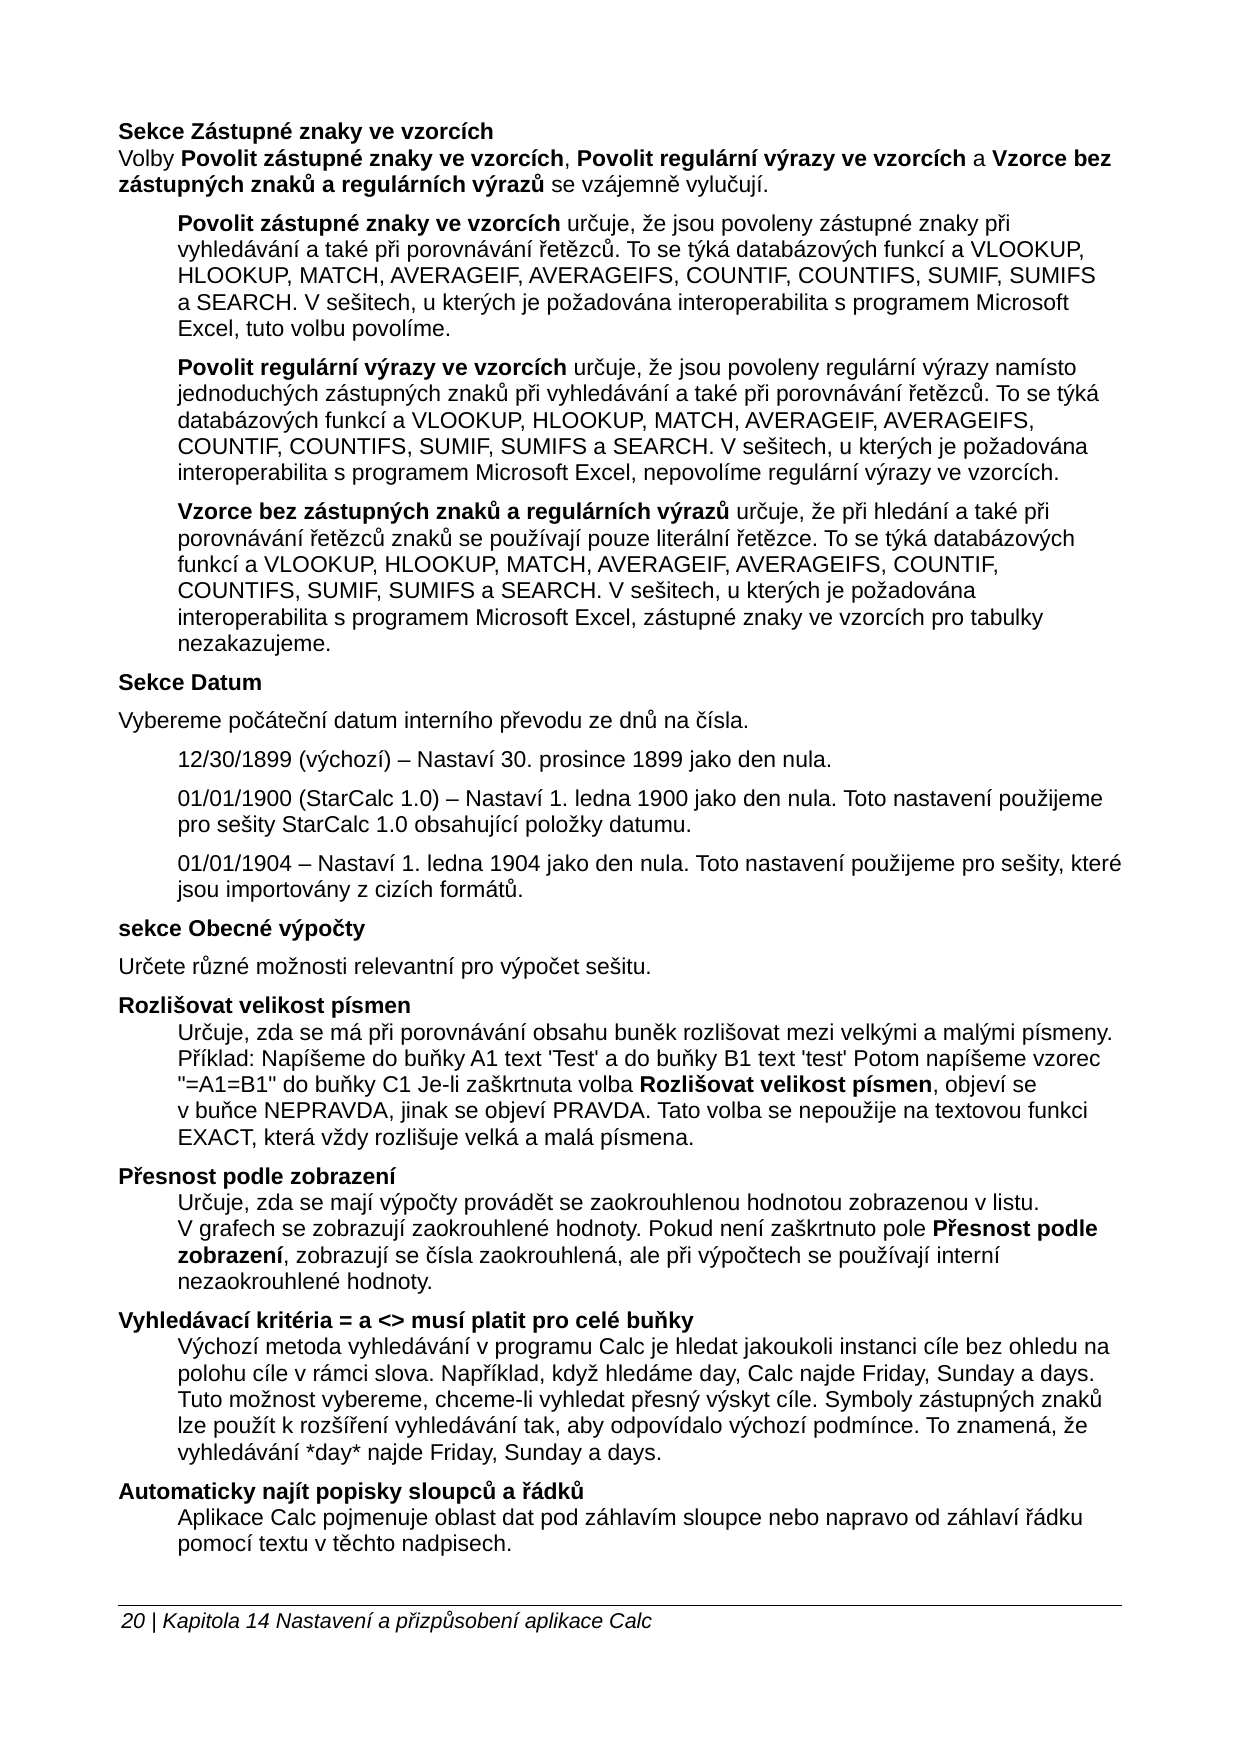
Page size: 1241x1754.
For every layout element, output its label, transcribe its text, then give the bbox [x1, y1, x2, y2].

text Povolit regulární výrazy ve vzorcích určuje, že jsou povoleny regulární výrazy namísto jednoduchých zástupných znaků při vyhledávání a také při porovnávání řetězců. To se týká databázových funkcí a VLOOKUP, HLOOKUP, MATCH, AVERAGEIF, AVERAGEIFS, COUNTIF, COUNTIFS, SUMIF, SUMIFS a SEARCH. V sešitech, u kterých je požadována interoperabilita s programem Microsoft Excel, nepovolíme regulární výrazy ve vzorcích. [177, 354, 1122, 486]
text Výchozí metoda vyhledávání v programu Calc je hledat jakoukoli instanci cíle bez ohledu na polohu cíle v rámci slova. Například, když hledáme day, Calc najde Friday, Sunday a days. Tuto možnost vybereme, chceme-li vyhledat přesný výskyt cíle. Symboly zástupných znaků lze použít k rozšíření vyhledávání tak, aby odpovídalo výchozí podmínce. To znamená, že vyhledávání *day* najde Friday, Sunday a days. [177, 1333, 1122, 1465]
text Sekce Zástupné znaky ve vzorcích [118, 118, 1122, 144]
text Určuje, zda se má při porovnávání obsahu buněk rozlišovat mezi velkými a malými písmeny. Příklad: Napíšeme do buňky A1 text 'Test' a do buňky B1 text 'test' Potom napíšeme vzorec "=A1=B1" do buňky C1 Je-li zaškrtnuta volba Rozlišovat velikost písmen, objeví se v buňce NEPRAVDA, jinak se objeví PRAVDA. Tato volba se nepoužije na textovou funkci EXACT, která vždy rozlišuje velká a malá písmena. [177, 1018, 1122, 1150]
text Automaticky najít popisky sloupců a řádků [118, 1478, 1122, 1504]
text Určete různé možnosti relevantní pro výpočet sešitu. [118, 953, 1122, 979]
text sekce Obecné výpočty [118, 915, 1122, 941]
text Vyhledávací kritéria = a <> musí platit pro celé buňky [118, 1307, 1122, 1333]
text Rozlišovat velikost písmen [118, 992, 1122, 1018]
text 12/30/1899 (výchozí) – Nastaví 30. prosince 1899 jako den nula. [177, 746, 1122, 772]
text Určuje, zda se mají výpočty provádět se zaokrouhlenou hodnotou zobrazenou v listu. V grafech se zobrazují zaokrouhlené hodnoty. Pokud není zaškrtnuto pole Přesnost podle zobrazení, zobrazují se čísla zaokrouhlená, ale při výpočtech se používají interní nezaokrouhlené hodnoty. [177, 1189, 1122, 1294]
text 01/01/1900 (StarCalc 1.0) – Nastaví 1. ledna 1900 jako den nula. Toto nastavení použijeme pro sešity StarCalc 1.0 obsahující položky datumu. [177, 785, 1122, 837]
text Sekce Datum [118, 669, 1122, 695]
text Přesnost podle zobrazení [118, 1163, 1122, 1189]
text Aplikace Calc pojmenuje oblast dat pod záhlavím sloupce nebo napravo od záhlaví řádku pomocí textu v těchto nadpisech. [177, 1504, 1122, 1557]
text 01/01/1904 – Nastaví 1. ledna 1904 jako den nula. Toto nastavení použijeme pro sešity, které jsou importovány z cizích formátů. [177, 850, 1122, 903]
text Volby Povolit zástupné znaky ve vzorcích, Povolit regulární výrazy ve vzorcích a Vzorce bez zástupných znaků a regulárních výrazů se vzájemně vylučují. [118, 144, 1122, 197]
text Vzorce bez zástupných znaků a regulárních výrazů určuje, že při hledání a také při porovnávání řetězců znaků se používají pouze literální řetězce. To se týká databázových funkcí a VLOOKUP, HLOOKUP, MATCH, AVERAGEIF, AVERAGEIFS, COUNTIF, COUNTIFS, SUMIF, SUMIFS a SEARCH. V sešitech, u kterých je požadována interoperabilita s programem Microsoft Excel, zástupné znaky ve vzorcích pro tabulky nezakazujeme. [177, 498, 1122, 656]
text Vybereme počáteční datum interního převodu ze dnů na čísla. [118, 707, 1122, 733]
text Povolit zástupné znaky ve vzorcích určuje, že jsou povoleny zástupné znaky při vyhledávání a také při porovnávání řetězců. To se týká databázových funkcí a VLOOKUP, HLOOKUP, MATCH, AVERAGEIF, AVERAGEIFS, COUNTIF, COUNTIFS, SUMIF, SUMIFS a SEARCH. V sešitech, u kterých je požadována interoperabilita s programem Microsoft Excel, tuto volbu povolíme. [177, 210, 1122, 341]
